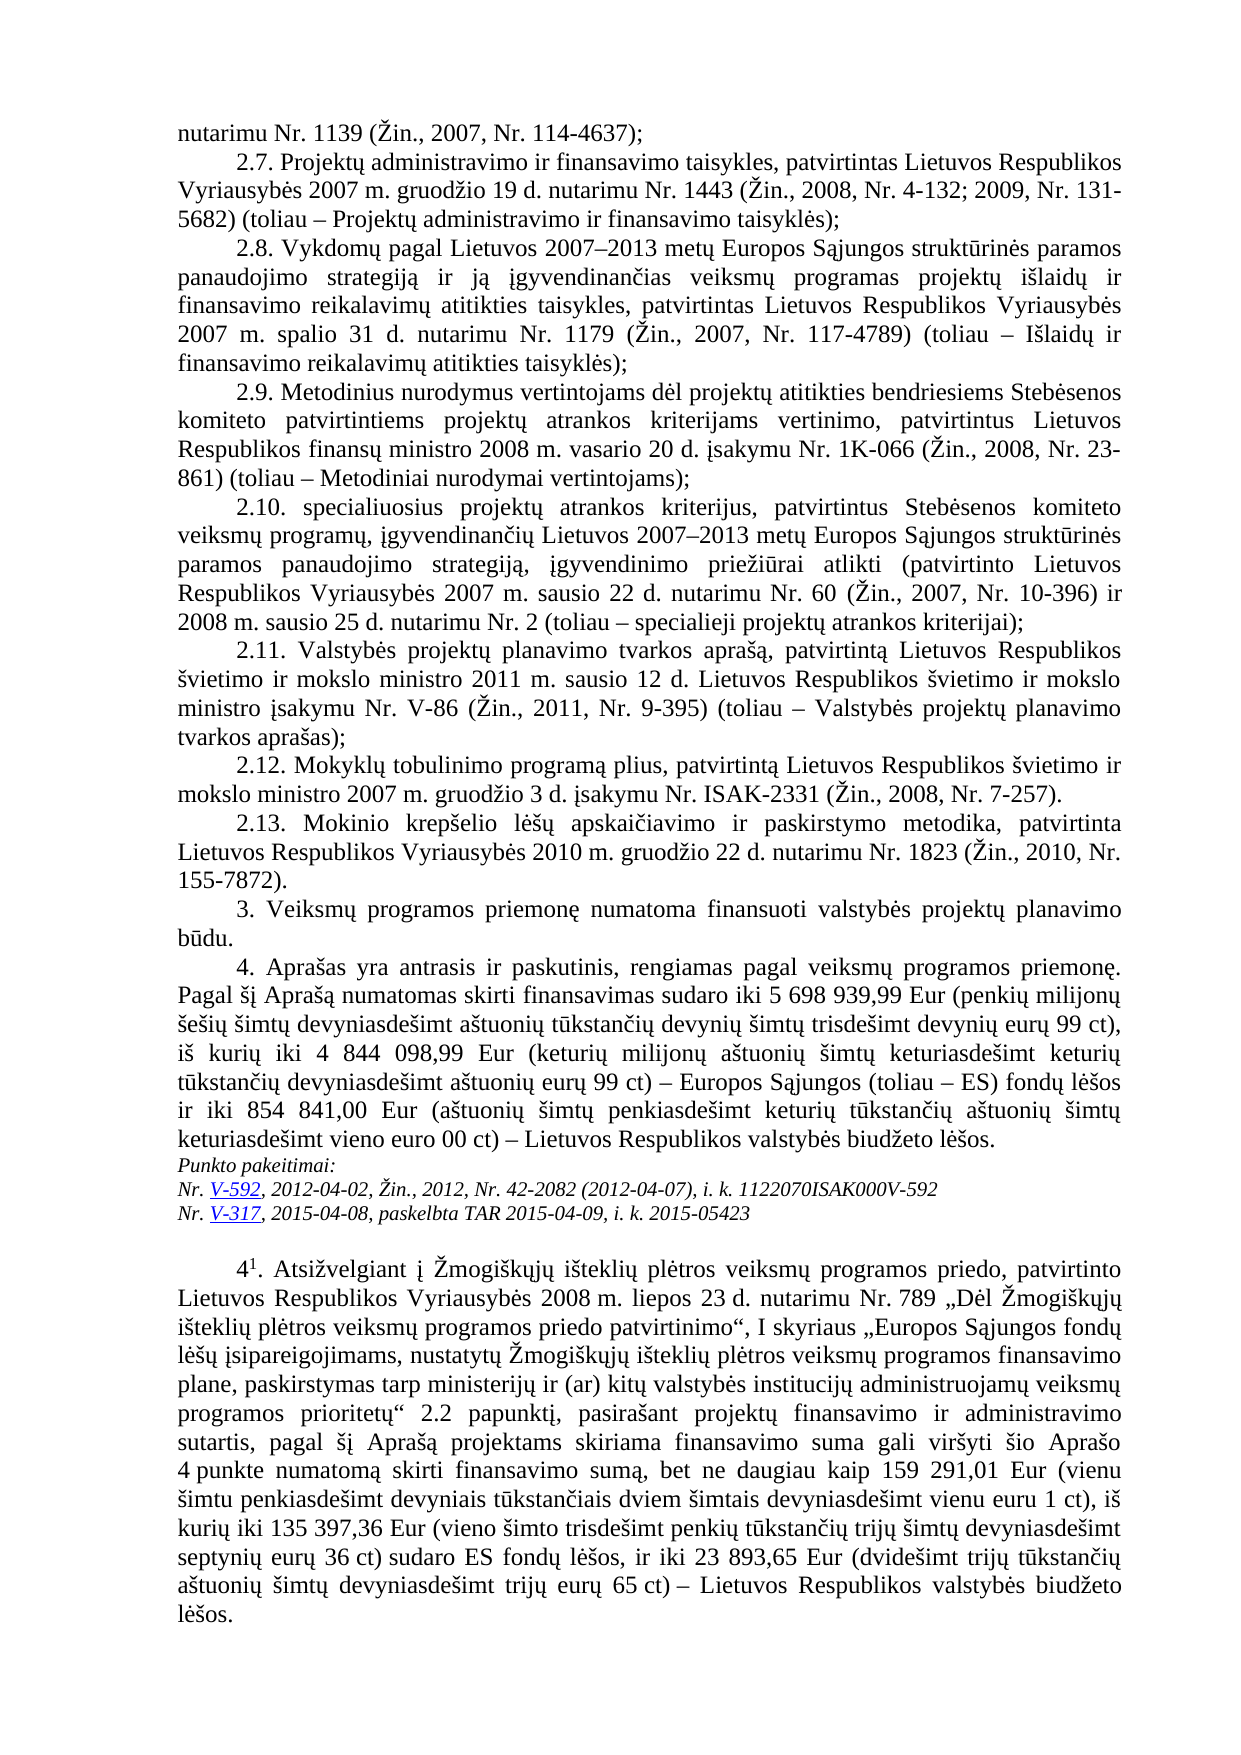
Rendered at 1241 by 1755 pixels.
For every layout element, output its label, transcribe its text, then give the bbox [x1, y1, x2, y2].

text 3. Veiksmų programos priemonę numatoma finansuoti valstybės projektų planavimo būdu. [177, 894, 1122, 952]
text 2.7. Projektų administravimo ir finansavimo taisykles, patvirtintas Lietuvos Respublikos Vyriausybės 2007 m. gruodžio 19 d. nutarimu Nr. 1443 (Žin., 2008, Nr. 4-132; 2009, Nr. 131-5682) (toliau – Projektų administravimo ir finansavimo taisyklės); [177, 147, 1122, 233]
text Nr. V-317, 2015-04-08, paskelbta TAR 2015-04-09, i. k. 2015-05423 [177, 1201, 1122, 1225]
text 4. Aprašas yra antrasis ir paskutinis, rengiamas pagal veiksmų programos priemonę. Pagal šį Aprašą numatomas skirti finansavimas sudaro iki 5 698 939,99 Eur (penkių milijonų šešių šimtų devyniasdešimt aštuonių tūkstančių devynių šimtų trisdešimt devynių eurų 99 ct), iš kurių iki 4 844 098,99 Eur (keturių milijonų aštuonių šimtų keturiasdešimt keturių tūkstančių devyniasdešimt aštuonių eurų 99 ct) – Europos Sąjungos (toliau – ES) fondų lėšos ir iki 854 841,00 Eur (aštuonių šimtų penkiasdešimt keturių tūkstančių aštuonių šimtų keturiasdešimt vieno euro 00 ct) – Lietuvos Respublikos valstybės biudžeto lėšos. [177, 952, 1122, 1153]
text nutarimu Nr. 1139 (Žin., 2007, Nr. 114-4637); [177, 118, 1122, 147]
text 2.11. Valstybės projektų planavimo tvarkos aprašą, patvirtintą Lietuvos Respublikos švietimo ir mokslo ministro 2011 m. sausio 12 d. Lietuvos Respublikos švietimo ir mokslo ministro įsakymu Nr. V-86 (Žin., 2011, Nr. 9-395) (toliau – Valstybės projektų planavimo tvarkos aprašas); [177, 636, 1122, 751]
text 2.10. specialiuosius projektų atrankos kriterijus, patvirtintus Stebėsenos komiteto veiksmų programų, įgyvendinančių Lietuvos 2007–2013 metų Europos Sąjungos struktūrinės paramos panaudojimo strategiją, įgyvendinimo priežiūrai atlikti (patvirtinto Lietuvos Respublikos Vyriausybės 2007 m. sausio 22 d. nutarimu Nr. 60 (Žin., 2007, Nr. 10-396) ir 2008 m. sausio 25 d. nutarimu Nr. 2 (toliau – specialieji projektų atrankos kriterijai); [177, 492, 1122, 636]
text 41. Atsižvelgiant į Žmogiškųjų išteklių plėtros veiksmų programos priedo, patvirtinto Lietuvos Respublikos Vyriausybės 2008 m. liepos 23 d. nutarimu Nr. 789 „Dėl Žmogiškųjų išteklių plėtros veiksmų programos priedo patvirtinimo“, I skyriaus „Europos Sąjungos fondų lėšų įsipareigojimams, nustatytų Žmogiškųjų išteklių plėtros veiksmų programos finansavimo plane, paskirstymas tarp ministerijų ir (ar) kitų valstybės institucijų administruojamų veiksmų programos prioritetų“ 2.2 papunktį, pasirašant projektų finansavimo ir administravimo sutartis, pagal šį Aprašą projektams skiriama finansavimo suma gali viršyti šio Aprašo 4 punkte numatomą skirti finansavimo sumą, bet ne daugiau kaip 159 291,01 Eur (vienu šimtu penkiasdešimt devyniais tūkstančiais dviem šimtais devyniasdešimt vienu euru 1 ct), iš kurių iki 135 397,36 Eur (vieno šimto trisdešimt penkių tūkstančių trijų šimtų devyniasdešimt septynių eurų 36 ct) sudaro ES fondų lėšos, ir iki 23 893,65 Eur (dvidešimt trijų tūkstančių aštuonių šimtų devyniasdešimt trijų eurų 65 ct) – Lietuvos Respublikos valstybės biudžeto lėšos. [177, 1254, 1122, 1628]
text 2.9. Metodinius nurodymus vertintojams dėl projektų atitikties bendriesiems Stebėsenos komiteto patvirtintiems projektų atrankos kriterijams vertinimo, patvirtintus Lietuvos Respublikos finansų ministro 2008 m. vasario 20 d. įsakymu Nr. 1K-066 (Žin., 2008, Nr. 23-861) (toliau – Metodiniai nurodymai vertintojams); [177, 377, 1122, 492]
text Punkto pakeitimai: [177, 1153, 1122, 1177]
text 2.13. Mokinio krepšelio lėšų apskaičiavimo ir paskirstymo metodika, patvirtinta Lietuvos Respublikos Vyriausybės 2010 m. gruodžio 22 d. nutarimu Nr. 1823 (Žin., 2010, Nr. 155-7872). [177, 808, 1122, 894]
text Nr. V-592, 2012-04-02, Žin., 2012, Nr. 42-2082 (2012-04-07), i. k. 1122070ISAK000V-592 [177, 1177, 1122, 1201]
text 2.8. Vykdomų pagal Lietuvos 2007–2013 metų Europos Sąjungos struktūrinės paramos panaudojimo strategiją ir ją įgyvendinančias veiksmų programas projektų išlaidų ir finansavimo reikalavimų atitikties taisykles, patvirtintas Lietuvos Respublikos Vyriausybės 2007 m. spalio 31 d. nutarimu Nr. 1179 (Žin., 2007, Nr. 117-4789) (toliau – Išlaidų ir finansavimo reikalavimų atitikties taisyklės); [177, 233, 1122, 377]
text 2.12. Mokyklų tobulinimo programą plius, patvirtintą Lietuvos Respublikos švietimo ir mokslo ministro 2007 m. gruodžio 3 d. įsakymu Nr. ISAK-2331 (Žin., 2008, Nr. 7-257). [177, 751, 1122, 808]
